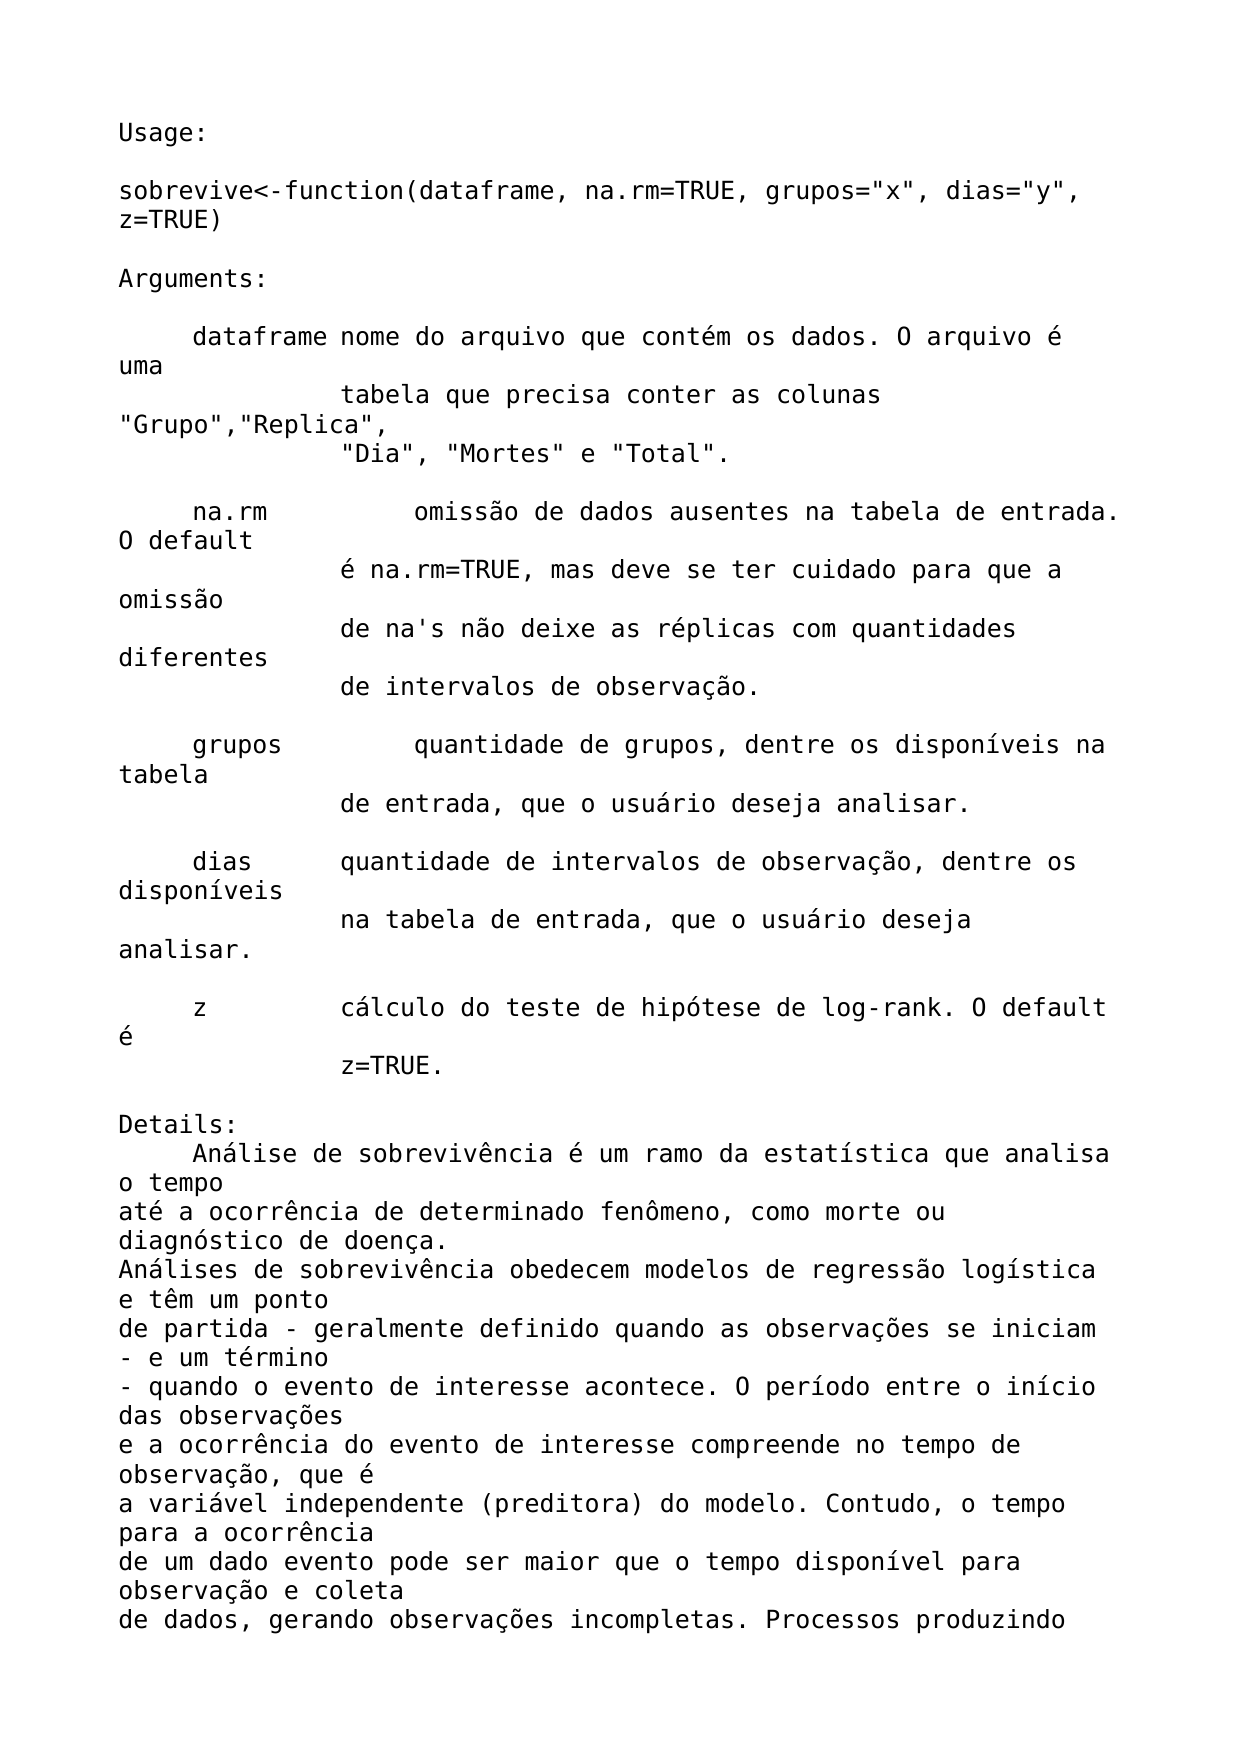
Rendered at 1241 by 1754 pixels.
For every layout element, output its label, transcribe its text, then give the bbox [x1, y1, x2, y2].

text Usage: sobrevive<-function(dataframe, na.rm=TRUE, grupos="x", dias="y", z=TRUE) Arguments: dataframe nome do arquivo que contém os dados. O arquivo é uma tabela que precisa conter as colunas "Grupo","Replica", "Dia", "Mortes" e "Total". na.rm omissão de dados ausentes na tabela de entrada. O default é na.rm=TRUE, mas deve se ter cuidado para que a omissão de na's não deixe as réplicas com quantidades diferentes de intervalos de observação. grupos quantidade de grupos, dentre os disponíveis na tabela de entrada, que o usuário deseja analisar. dias quantidade de intervalos de observação, dentre os disponíveis na tabela de entrada, que o usuário deseja analisar. z cálculo do teste de hipótese de log-rank. O default é z=TRUE. Details: Análise de sobrevivência é um ramo da estatística que analisa o tempo até a ocorrência de determinado fenômeno, como morte ou diagnóstico de doença. Análises de sobrevivência obedecem modelos de regressão logística e têm um ponto de partida - geralmente definido quando as observações se iniciam - e um término - quando o evento de interesse acontece. O período entre o início das observações e a ocorrência do evento de interesse compreende no tempo de observação, que é a variável independente (preditora) do modelo. Contudo, o tempo para a ocorrência de um dado evento pode ser maior que o tempo disponível para observação e coleta de dados, gerando observações incompletas. Processos produzindo [118, 118, 1122, 1635]
